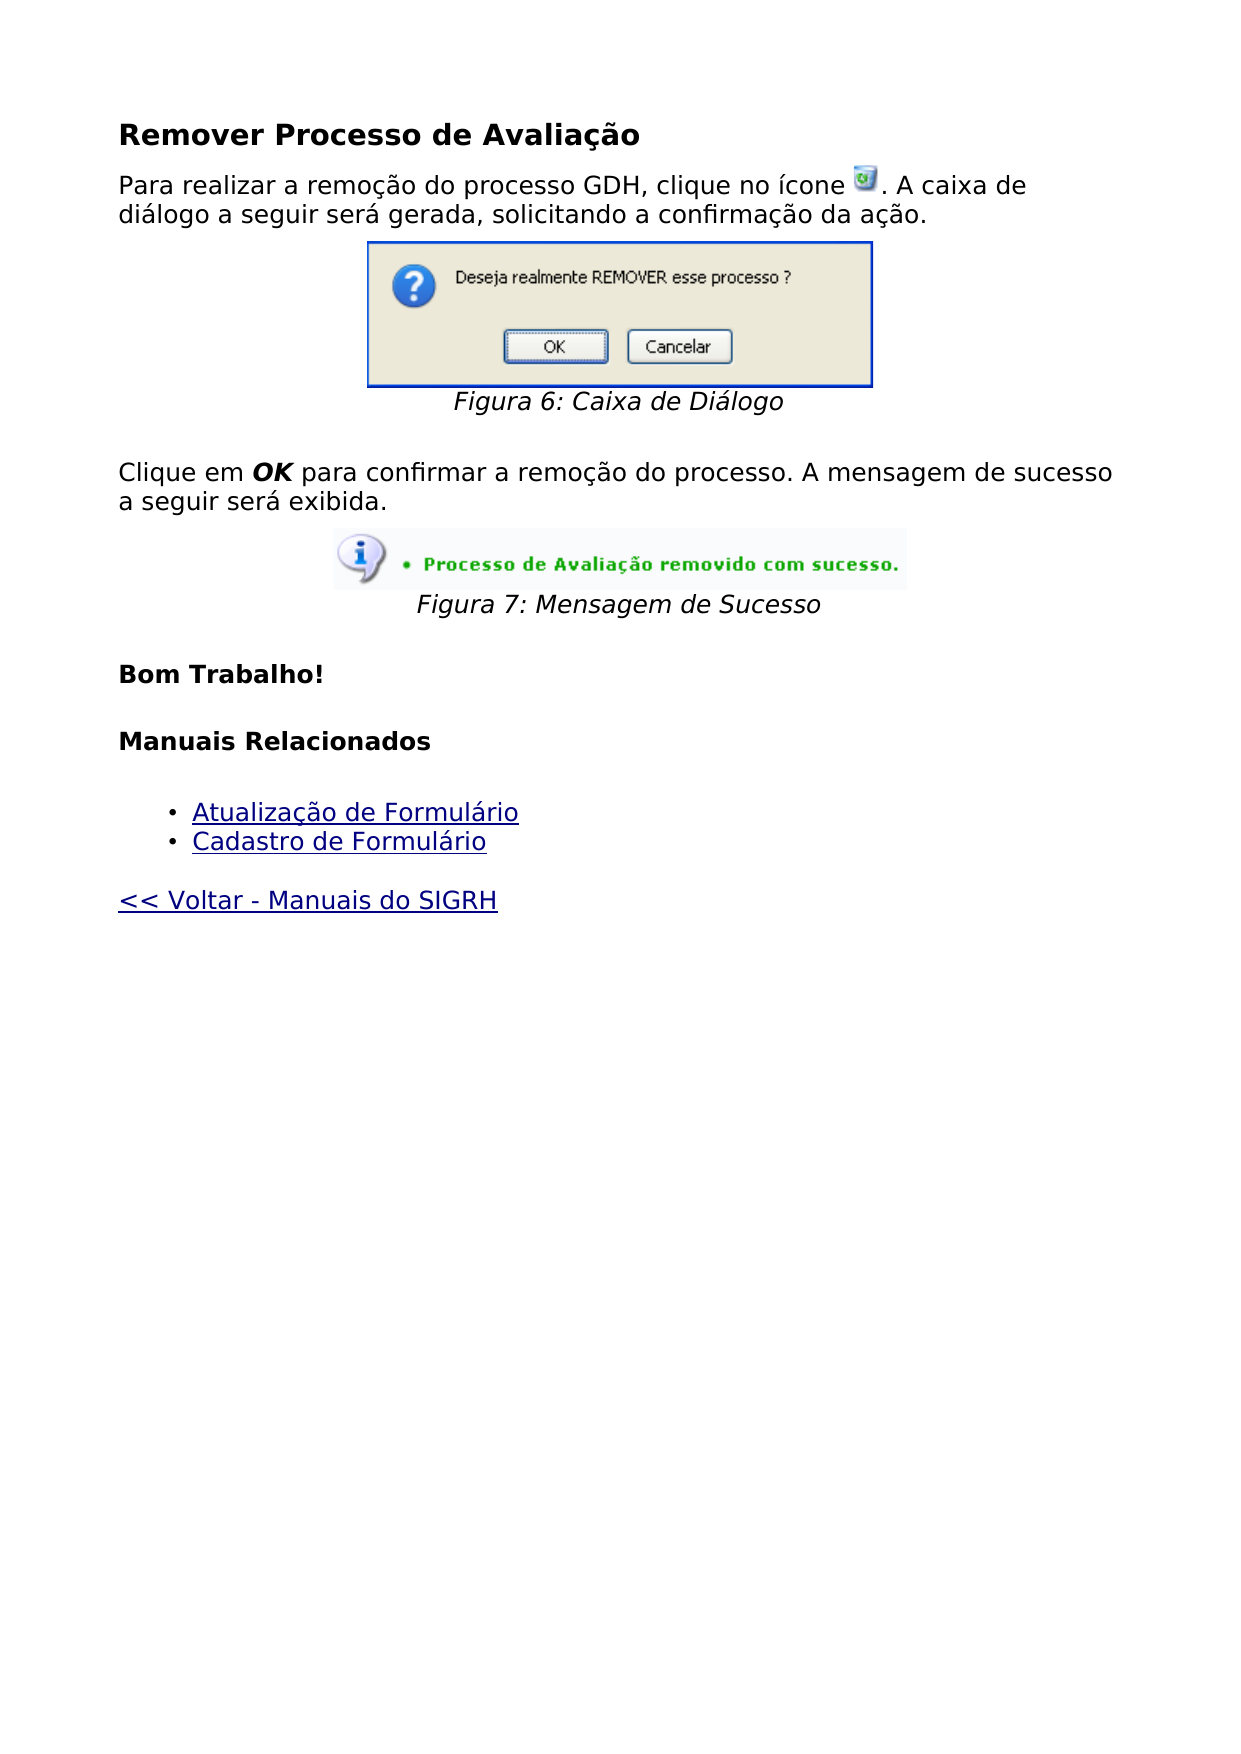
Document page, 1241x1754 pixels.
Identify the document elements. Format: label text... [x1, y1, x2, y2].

subtitle Manuais Relacionados [118, 727, 1122, 756]
list Cadastro de Formulário [177, 828, 1122, 857]
text << Voltar - Manuais do SIGRH [118, 886, 1122, 915]
picture [333, 528, 907, 590]
text Bom Trabalho! [118, 661, 1122, 690]
text Figura 7: Mensagem de Sucesso [333, 590, 907, 619]
subtitle Remover Processo de Avaliação [118, 118, 1122, 152]
text Para realizar a remoção do processo GDH, clique no ícone . A caixa de diálogo a seguir será gerada, solicitando a confirmação da ação. [118, 164, 1122, 229]
picture [367, 241, 874, 388]
text Figura 6: Caixa de Diálogo [367, 388, 873, 416]
text Clique em OK para confirmar a remoção do processo. A mensagem de sucesso a seguir será exibida. [118, 458, 1122, 516]
picture [853, 164, 881, 195]
list Atualização de Formulário [177, 798, 1122, 828]
